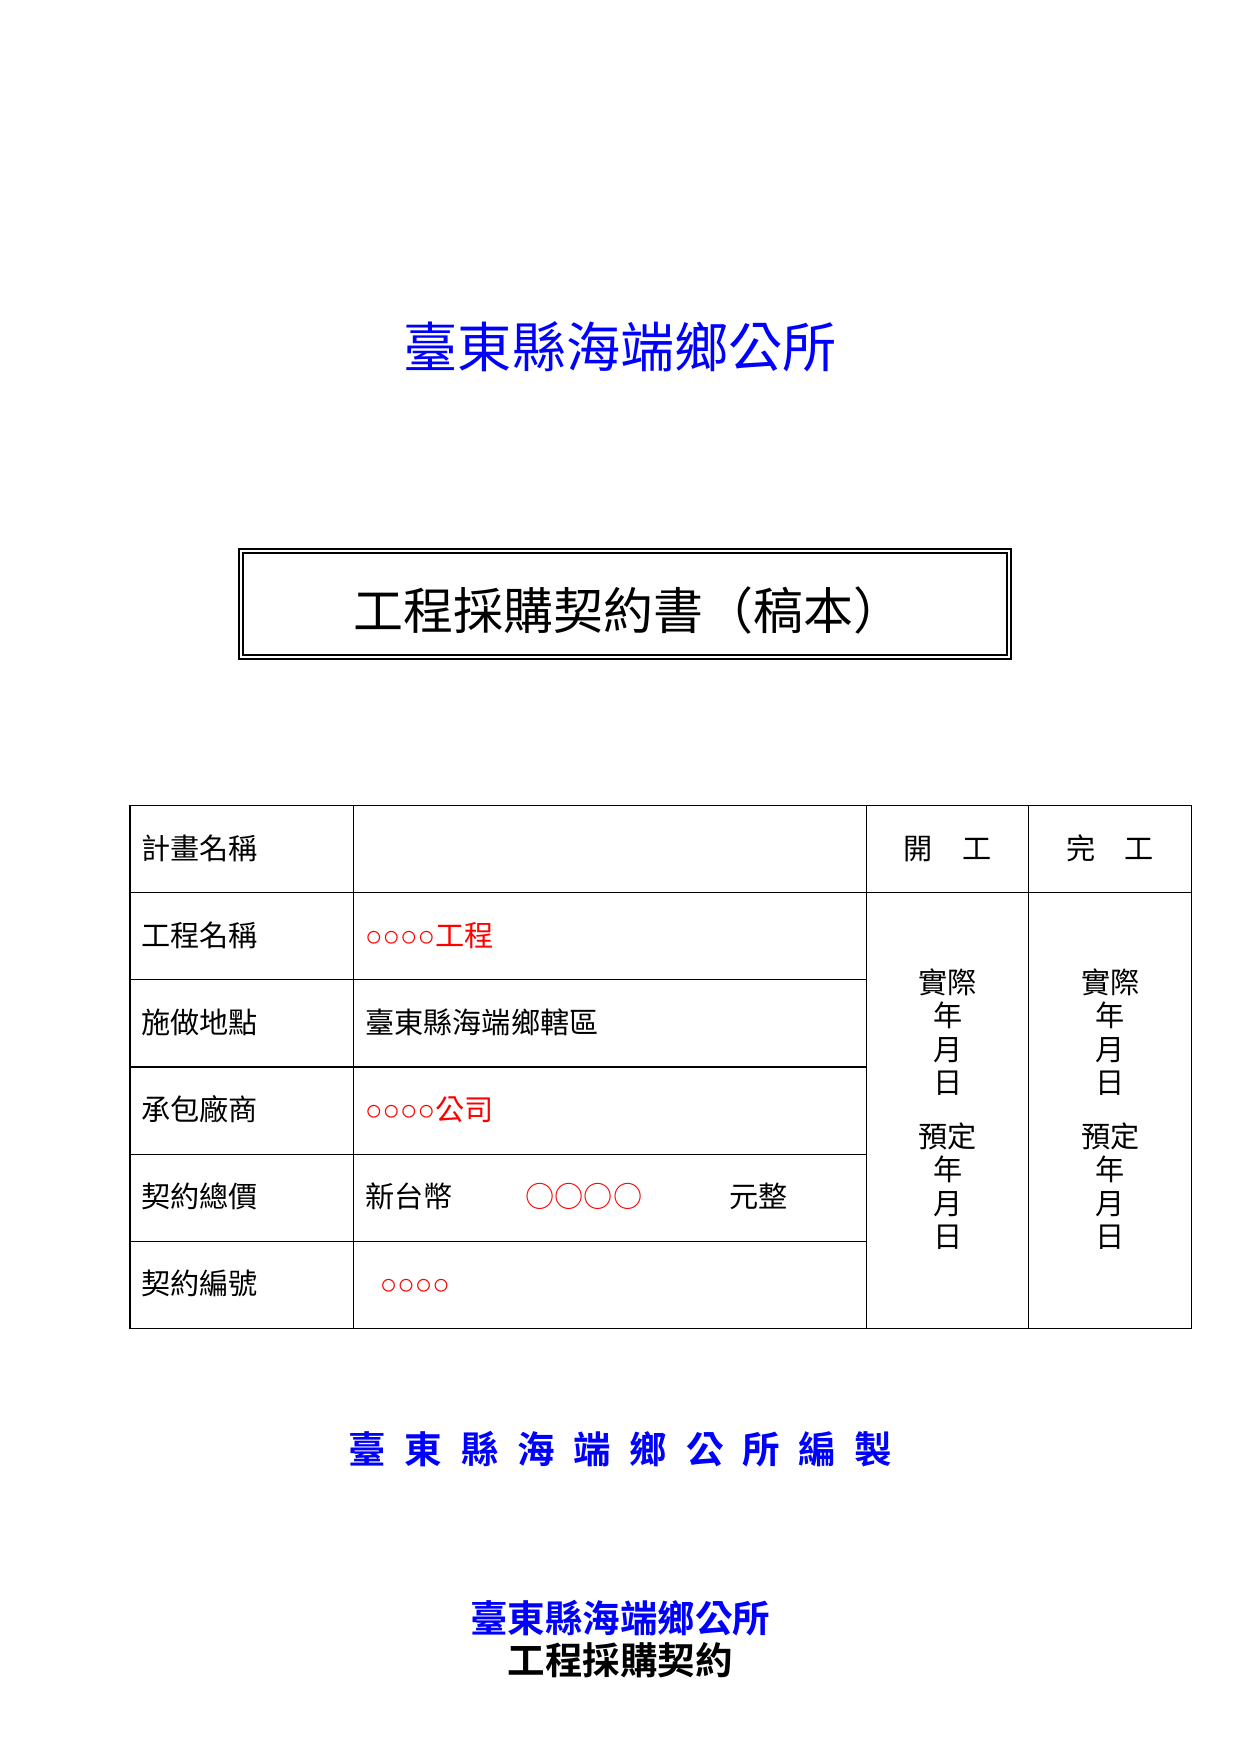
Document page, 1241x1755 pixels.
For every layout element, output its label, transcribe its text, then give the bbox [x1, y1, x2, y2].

table_cell 契約編號 [131, 1242, 353, 1328]
table_cell 施做地點 [131, 980, 353, 1066]
text 臺東縣海端鄉公所 [130, 324, 1110, 378]
table_cell ○○○○工程 [354, 893, 866, 979]
table_header 完 工 [1029, 806, 1191, 892]
table_header 開 工 [867, 806, 1028, 892]
table_cell 臺東縣海端鄉轄區 [354, 980, 866, 1066]
text 臺 東 縣 海 端 鄉 公 所 編 製 [130, 1420, 1110, 1474]
table_cell 工程名稱 [131, 893, 353, 979]
table_cell 實際 年 月 日 預定 年 月 日 [1029, 893, 1191, 1328]
table_cell 新台幣 ○○○○ 元整 [354, 1155, 866, 1241]
text 工程採購契約 [130, 1641, 1110, 1683]
text 工程採購契約書（稿本） [259, 572, 997, 644]
table_cell 實際 年 月 日 預定 年 月 日 [867, 893, 1028, 1328]
table_header [354, 806, 866, 892]
table_cell 契約總價 [131, 1155, 353, 1241]
table_cell ○○○○公司 [354, 1068, 866, 1153]
table_cell 承包廠商 [131, 1068, 353, 1153]
table_header 計畫名稱 [131, 806, 353, 892]
table_cell ○○○○ [354, 1242, 866, 1328]
text 臺東縣海端鄉公所 [130, 1599, 1110, 1641]
